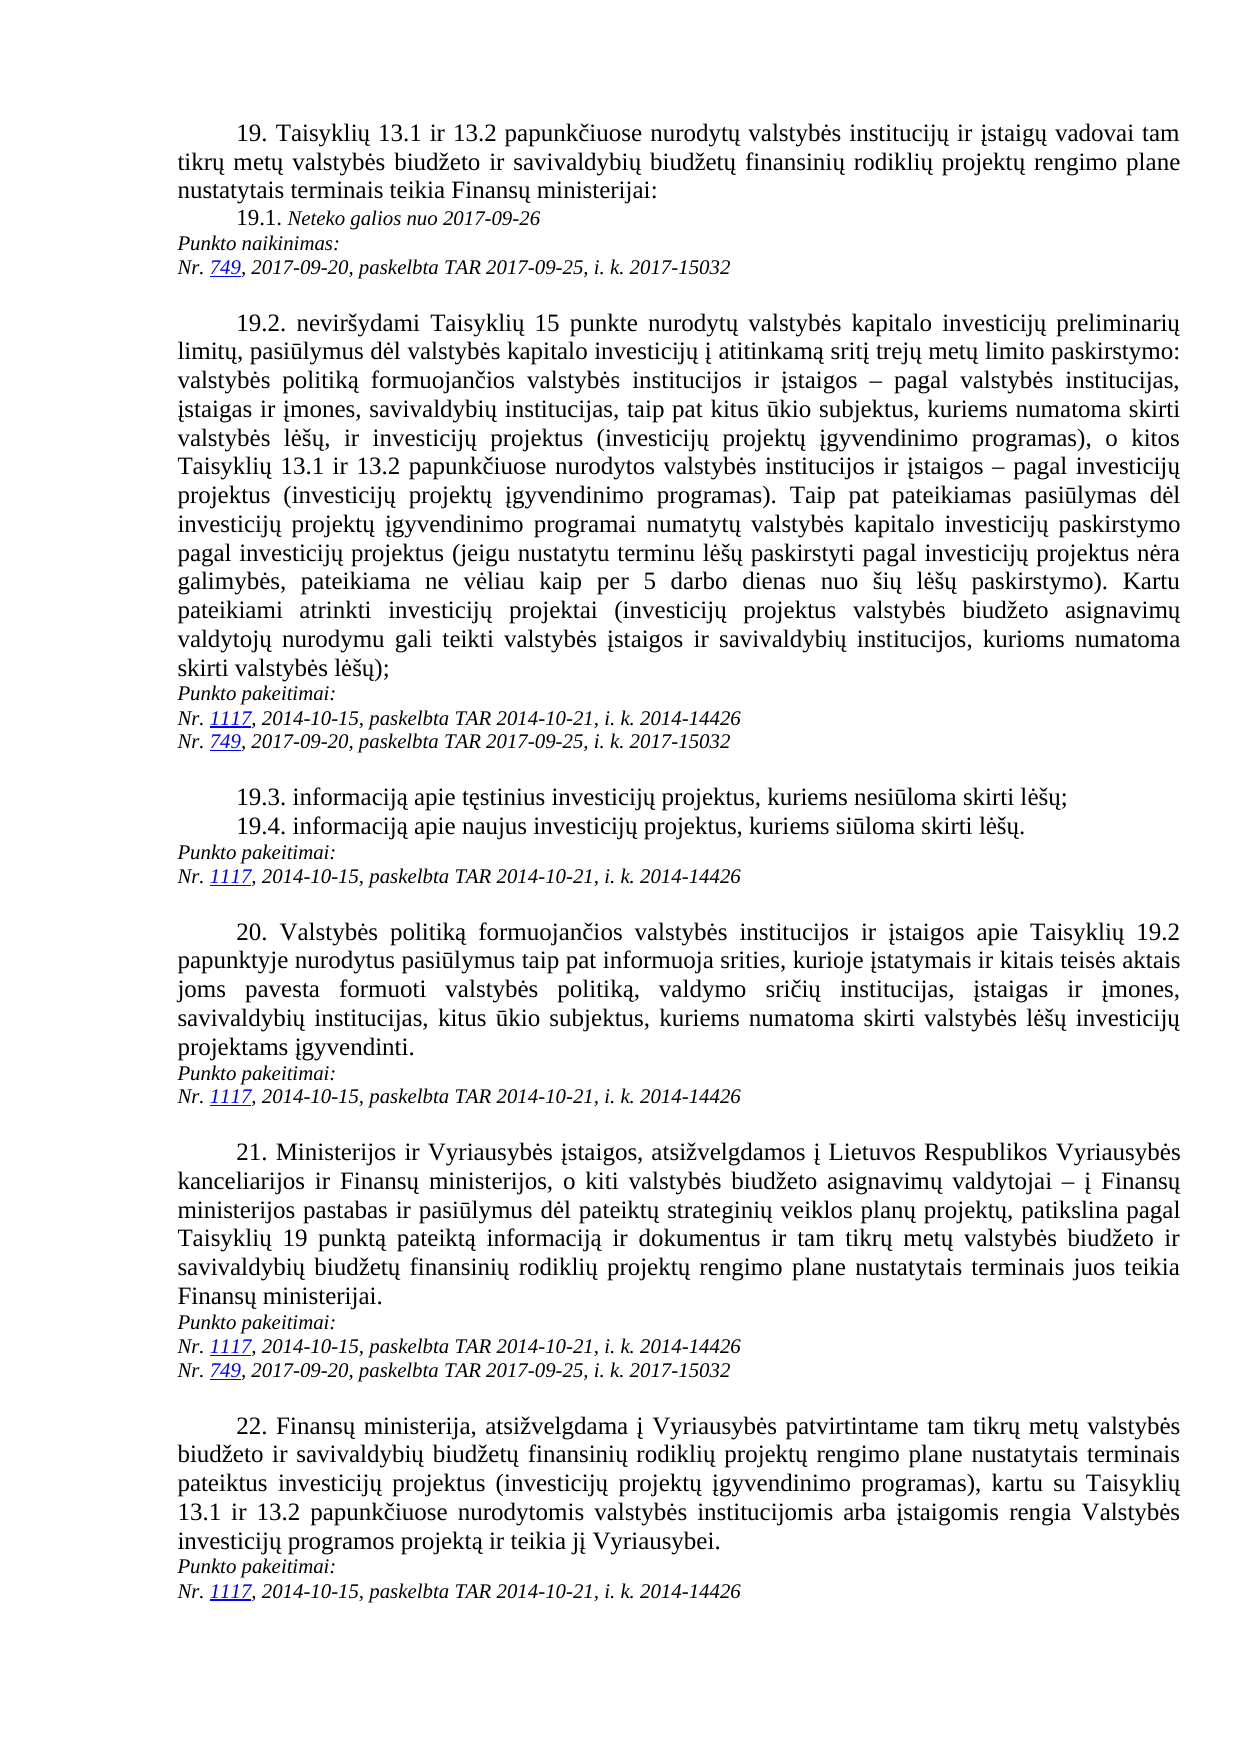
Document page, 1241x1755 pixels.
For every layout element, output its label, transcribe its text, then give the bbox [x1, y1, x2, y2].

text Nr. 749, 2017-09-20, paskelbta TAR 2017-09-25, i. k. 2017-15032 [177, 1358, 1181, 1382]
text Punkto naikinimas: [177, 231, 1181, 255]
text Nr. 749, 2017-09-20, paskelbta TAR 2017-09-25, i. k. 2017-15032 [177, 255, 1181, 279]
text 20. Valstybės politiką formuojančios valstybės institucijos ir įstaigos apie Taisyklių 19.2 papunktyje nurodytus pasiūlymus taip pat informuoja srities, kurioje įstatymais ir kitais teisės aktais joms pavesta formuoti valstybės politiką, valdymo sričių institucijas, įstaigas ir įmones, savivaldybių institucijas, kitus ūkio subjektus, kuriems numatoma skirti valstybės lėšų investicijų projektams įgyvendinti. [177, 917, 1181, 1060]
text Punkto pakeitimai: [177, 1310, 1181, 1334]
text Nr. 1117, 2014-10-15, paskelbta TAR 2014-10-21, i. k. 2014-14426 [177, 864, 1181, 888]
text 22. Finansų ministerija, atsižvelgdama į Vyriausybės patvirtintame tam tikrų metų valstybės biudžeto ir savivaldybių biudžetų finansinių rodiklių projektų rengimo plane nustatytais terminais pateiktus investicijų projektus (investicijų projektų įgyvendinimo programas), kartu su Taisyklių 13.1 ir 13.2 papunkčiuose nurodytomis valstybės institucijomis arba įstaigomis rengia Valstybės investicijų programos projektą ir teikia jį Vyriausybei. [177, 1411, 1181, 1554]
text 21. Ministerijos ir Vyriausybės įstaigos, atsižvelgdamos į Lietuvos Respublikos Vyriausybės kanceliarijos ir Finansų ministerijos, o kiti valstybės biudžeto asignavimų valdytojai – į Finansų ministerijos pastabas ir pasiūlymus dėl pateiktų strateginių veiklos planų projektų, patikslina pagal Taisyklių 19 punktą pateiktą informaciją ir dokumentus ir tam tikrų metų valstybės biudžeto ir savivaldybių biudžetų finansinių rodiklių projektų rengimo plane nustatytais terminais juos teikia Finansų ministerijai. [177, 1137, 1181, 1310]
text Nr. 1117, 2014-10-15, paskelbta TAR 2014-10-21, i. k. 2014-14426 [177, 1084, 1181, 1108]
text 19.3. informaciją apie tęstinius investicijų projektus, kuriems nesiūloma skirti lėšų; [177, 782, 1181, 811]
text Punkto pakeitimai: [177, 1060, 1181, 1084]
text 19.1. Neteko galios nuo 2017-09-26 [177, 204, 1181, 231]
text Nr. 1117, 2014-10-15, paskelbta TAR 2014-10-21, i. k. 2014-14426 [177, 1578, 1181, 1603]
text Punkto pakeitimai: [177, 1554, 1181, 1578]
text Punkto pakeitimai: [177, 681, 1181, 705]
text 19.2. neviršydami Taisyklių 15 punkte nurodytų valstybės kapitalo investicijų preliminarių limitų, pasiūlymus dėl valstybės kapitalo investicijų į atitinkamą sritį trejų metų limito paskirstymo: valstybės politiką formuojančios valstybės institucijos ir įstaigos – pagal valstybės institucijas, įstaigas ir įmones, savivaldybių institucijas, taip pat kitus ūkio subjektus, kuriems numatoma skirti valstybės lėšų, ir investicijų projektus (investicijų projektų įgyvendinimo programas), o kitos Taisyklių 13.1 ir 13.2 papunkčiuose nurodytos valstybės institucijos ir įstaigos – pagal investicijų projektus (investicijų projektų įgyvendinimo programas). Taip pat pateikiamas pasiūlymas dėl investicijų projektų įgyvendinimo programai numatytų valstybės kapitalo investicijų paskirstymo pagal investicijų projektus (jeigu nustatytu terminu lėšų paskirstyti pagal investicijų projektus nėra galimybės, pateikiama ne vėliau kaip per 5 darbo dienas nuo šių lėšų paskirstymo). Kartu pateikiami atrinkti investicijų projektai (investicijų projektus valstybės biudžeto asignavimų valdytojų nurodymu gali teikti valstybės įstaigos ir savivaldybių institucijos, kurioms numatoma skirti valstybės lėšų); [177, 308, 1181, 681]
text Nr. 1117, 2014-10-15, paskelbta TAR 2014-10-21, i. k. 2014-14426 [177, 705, 1181, 729]
text Nr. 749, 2017-09-20, paskelbta TAR 2017-09-25, i. k. 2017-15032 [177, 729, 1181, 753]
text Punkto pakeitimai: [177, 840, 1181, 864]
text Nr. 1117, 2014-10-15, paskelbta TAR 2014-10-21, i. k. 2014-14426 [177, 1334, 1181, 1358]
text 19. Taisyklių 13.1 ir 13.2 papunkčiuose nurodytų valstybės institucijų ir įstaigų vadovai tam tikrų metų valstybės biudžeto ir savivaldybių biudžetų finansinių rodiklių projektų rengimo plane nustatytais terminais teikia Finansų ministerijai: [177, 118, 1181, 204]
text 19.4. informaciją apie naujus investicijų projektus, kuriems siūloma skirti lėšų. [177, 811, 1181, 840]
